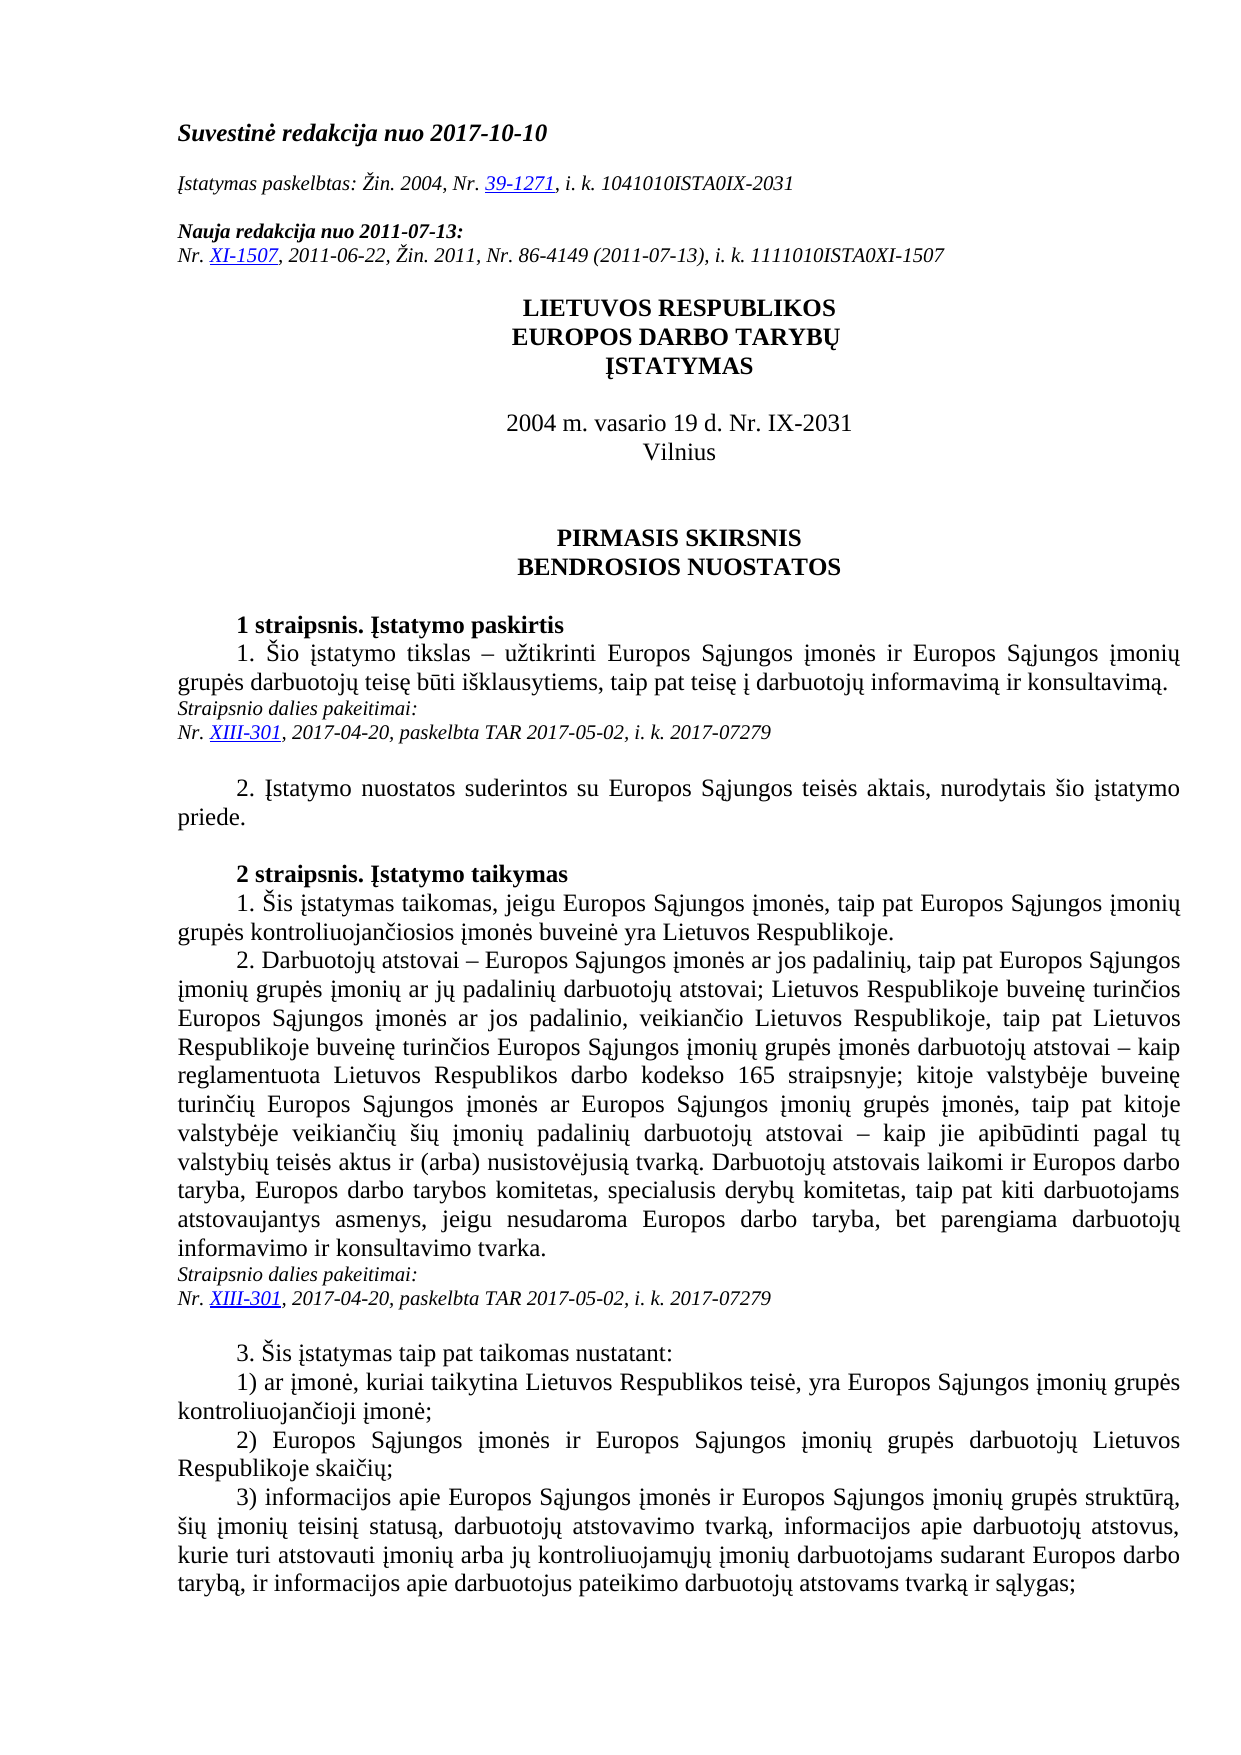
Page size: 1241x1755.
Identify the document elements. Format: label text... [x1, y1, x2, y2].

text Nr. XIII-301, 2017-04-20, paskelbta TAR 2017-05-02, i. k. 2017-07279 [177, 1286, 1181, 1310]
text Įstatymas paskelbtas: Žin. 2004, Nr. 39-1271, i. k. 1041010ISTA0IX-2031 [177, 171, 1181, 195]
text 1 straipsnis. Įstatymo paskirtis [177, 610, 1181, 638]
text LIETUVOS RESPUBLIKOS EUROPOS DARBO TARYBŲ ĮSTATYMAS [177, 293, 1181, 380]
text 1. Šio įstatymo tikslas – užtikrinti Europos Sąjungos įmonės ir Europos Sąjungos įmonių grupės darbuotojų teisę būti išklausytiems, taip pat teisę į darbuotojų informavimą ir konsultavimą. [177, 638, 1181, 696]
text 2. Darbuotojų atstovai – Europos Sąjungos įmonės ar jos padalinių, taip pat Europos Sąjungos įmonių grupės įmonių ar jų padalinių darbuotojų atstovai; Lietuvos Respublikoje buveinę turinčios Europos Sąjungos įmonės ar jos padalinio, veikiančio Lietuvos Respublikoje, taip pat Lietuvos Respublikoje buveinę turinčios Europos Sąjungos įmonių grupės įmonės darbuotojų atstovai – kaip reglamentuota Lietuvos Respublikos darbo kodekso 165 straipsnyje; kitoje valstybėje buveinę turinčių Europos Sąjungos įmonės ar Europos Sąjungos įmonių grupės įmonės, taip pat kitoje valstybėje veikiančių šių įmonių padalinių darbuotojų atstovai – kaip jie apibūdinti pagal tų valstybių teisės aktus ir (arba) nusistovėjusią tvarką. Darbuotojų atstovais laikomi ir Europos darbo taryba, Europos darbo tarybos komitetas, specialusis derybų komitetas, taip pat kiti darbuotojams atstovaujantys asmenys, jeigu nesudaroma Europos darbo taryba, bet parengiama darbuotojų informavimo ir konsultavimo tvarka. [177, 945, 1181, 1262]
text 1) ar įmonė, kuriai taikytina Lietuvos Respublikos teisė, yra Europos Sąjungos įmonių grupės kontroliuojančioji įmonė; [177, 1367, 1181, 1425]
text 2004 m. vasario 19 d. Nr. IX-2031 [177, 408, 1181, 437]
text BENDROSIOS NUOSTATOS [177, 552, 1181, 581]
text 2) Europos Sąjungos įmonės ir Europos Sąjungos įmonių grupės darbuotojų Lietuvos Respublikoje skaičių; [177, 1425, 1181, 1482]
text 1. Šis įstatymas taikomas, jeigu Europos Sąjungos įmonės, taip pat Europos Sąjungos įmonių grupės kontroliuojančiosios įmonės buveinė yra Lietuvos Respublikoje. [177, 888, 1181, 945]
text 2. Įstatymo nuostatos suderintos su Europos Sąjungos teisės aktais, nurodytais šio įstatymo priede. [177, 773, 1181, 830]
text Suvestinė redakcija nuo 2017-10-10 [177, 118, 1181, 147]
text Nr. XIII-301, 2017-04-20, paskelbta TAR 2017-05-02, i. k. 2017-07279 [177, 720, 1181, 744]
text 3) informacijos apie Europos Sąjungos įmonės ir Europos Sąjungos įmonių grupės struktūrą, šių įmonių teisinį statusą, darbuotojų atstovavimo tvarką, informacijos apie darbuotojų atstovus, kurie turi atstovauti įmonių arba jų kontroliuojamųjų įmonių darbuotojams sudarant Europos darbo tarybą, ir informacijos apie darbuotojus pateikimo darbuotojų atstovams tvarką ir sąlygas; [177, 1482, 1181, 1597]
text Straipsnio dalies pakeitimai: [177, 1262, 1181, 1286]
text Nr. XI-1507, 2011-06-22, Žin. 2011, Nr. 86-4149 (2011-07-13), i. k. 1111010ISTA0XI-1507 [177, 243, 1181, 267]
text Straipsnio dalies pakeitimai: [177, 696, 1181, 720]
text Nauja redakcija nuo 2011-07-13: [177, 219, 1181, 243]
text PIRMASIS SKIRSNIS [177, 523, 1181, 552]
text Vilnius [177, 437, 1181, 466]
text 2 straipsnis. Įstatymo taikymas [177, 859, 1181, 888]
text 3. Šis įstatymas taip pat taikomas nustatant: [177, 1338, 1181, 1367]
